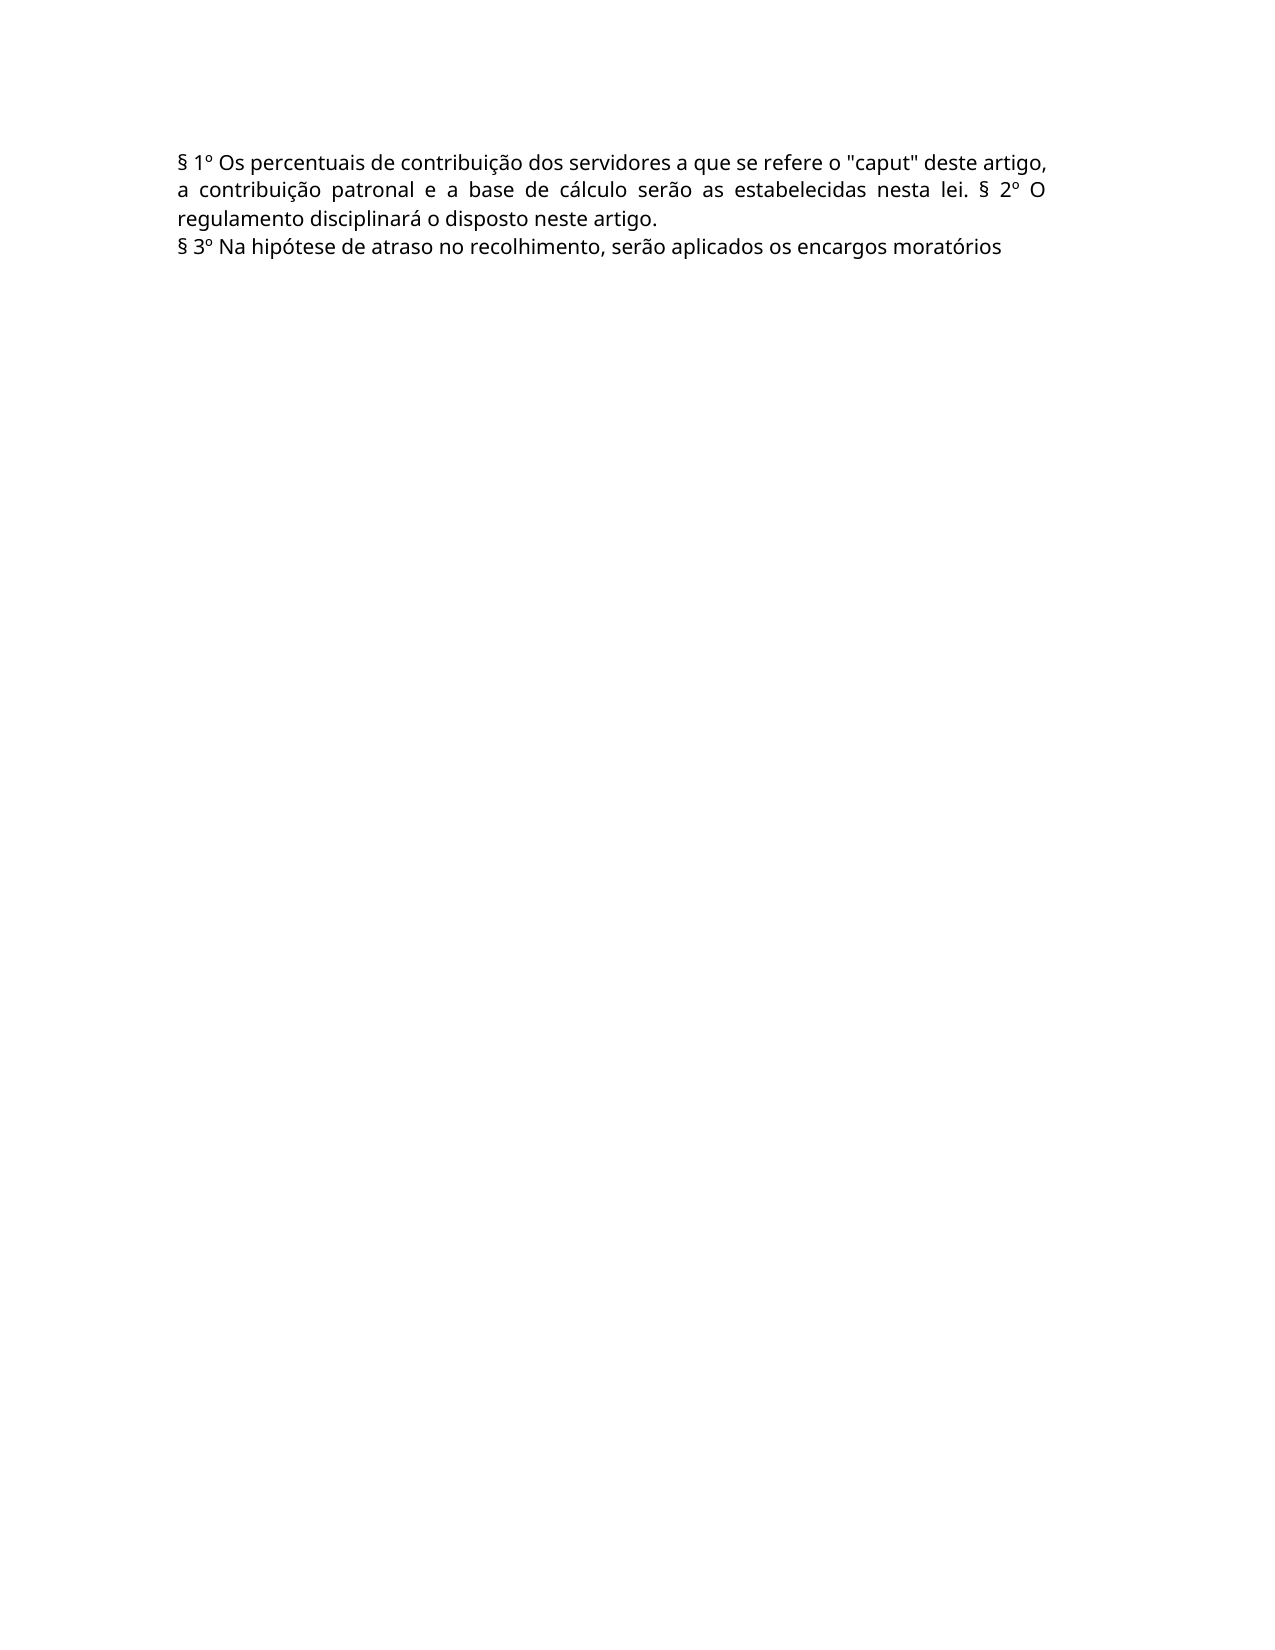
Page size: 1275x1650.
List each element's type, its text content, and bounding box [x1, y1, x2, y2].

text § 3º Na hipótese de atraso no recolhimento, serão aplicados os encargos moratórios [177, 232, 1125, 261]
text § 1º Os percentuais de contribuição dos servidores a que se refere o "caput" deste artigo, a contribuição patronal e a base de cálculo serão as estabelecidas nesta lei. § 2º O regulamento disciplinará o disposto neste artigo. [177, 148, 1048, 232]
